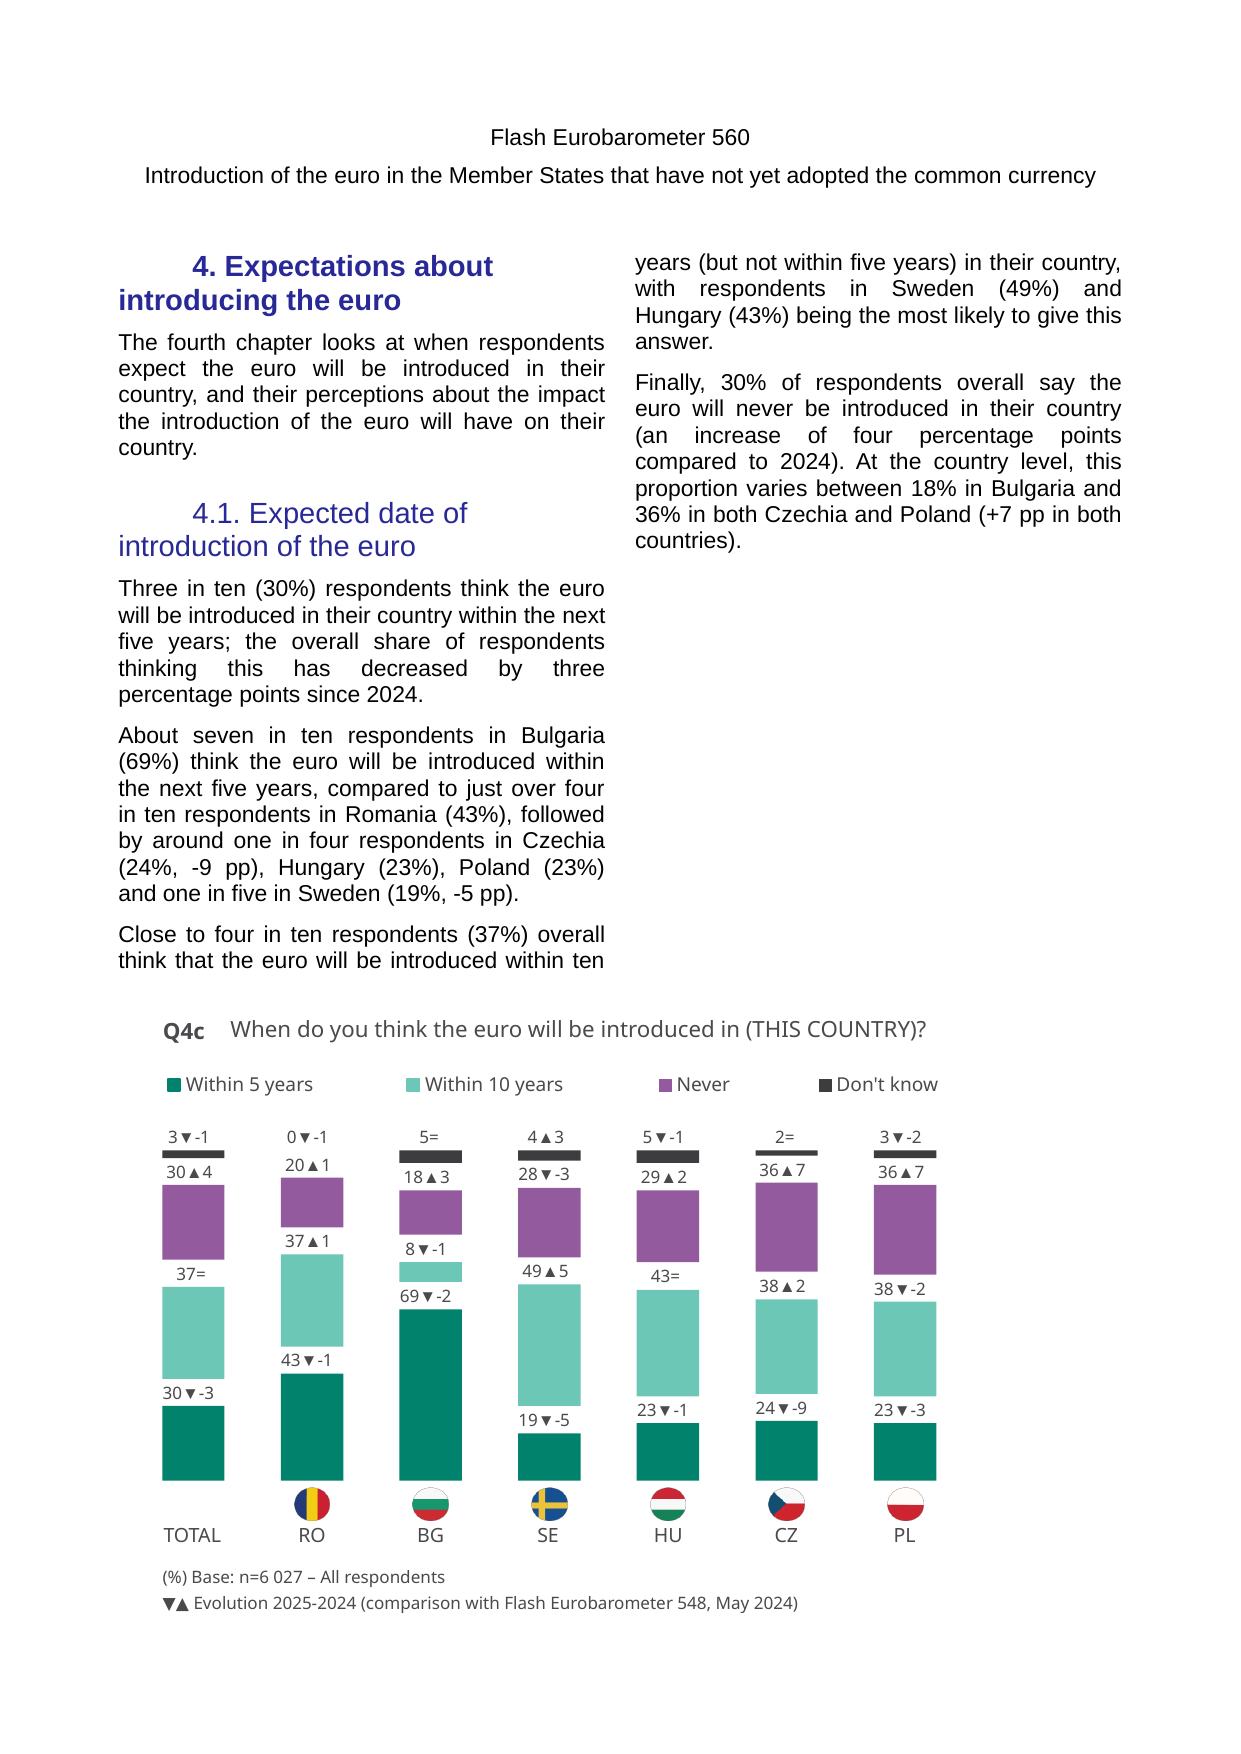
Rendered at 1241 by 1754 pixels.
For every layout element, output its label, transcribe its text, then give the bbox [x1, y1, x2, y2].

text Finally, 30% of respondents overall say the euro will never be introduced in their country (an increase of four percentage points compared to 2024). At the country level, this proportion varies between 18% in Bulgaria and 36% in both Czechia and Poland (+7 pp in both countries). [635, 369, 1122, 553]
text The fourth chapter looks at when respondents expect the euro will be introduced in their country, and their perceptions about the impact the introduction of the euro will have on their country. [118, 329, 605, 460]
picture [768, 1487, 805, 1521]
picture [650, 1487, 686, 1521]
picture [531, 1487, 568, 1521]
subtitle 4. Expectations about introducing the euro [118, 249, 605, 316]
text Three in ten (30%) respondents think the euro will be introduced in their country within the next five years; the overall share of respondents thinking this has decreased by three percentage points since 2024. [118, 575, 605, 707]
picture [887, 1487, 924, 1521]
picture [294, 1487, 330, 1521]
picture [412, 1487, 449, 1521]
text years (but not within five years) in their country, with respondents in Sweden (49%) and Hungary (43%) being the most likely to give this answer. [635, 249, 1122, 354]
text About seven in ten respondents in Bulgaria (69%) think the euro will be introduced within the next five years, compared to just over four in ten respondents in Romania (43%), followed by around one in four respondents in Czechia (24%, -9 pp), Hungary (23%), Poland (23%) and one in five in Sweden (19%, -5 pp). [118, 722, 605, 906]
text Close to four in ten respondents (37%) overall think that the euro will be introduced within ten [118, 921, 605, 973]
subtitle 4.1. Expected date of introduction of the euro [118, 496, 605, 563]
